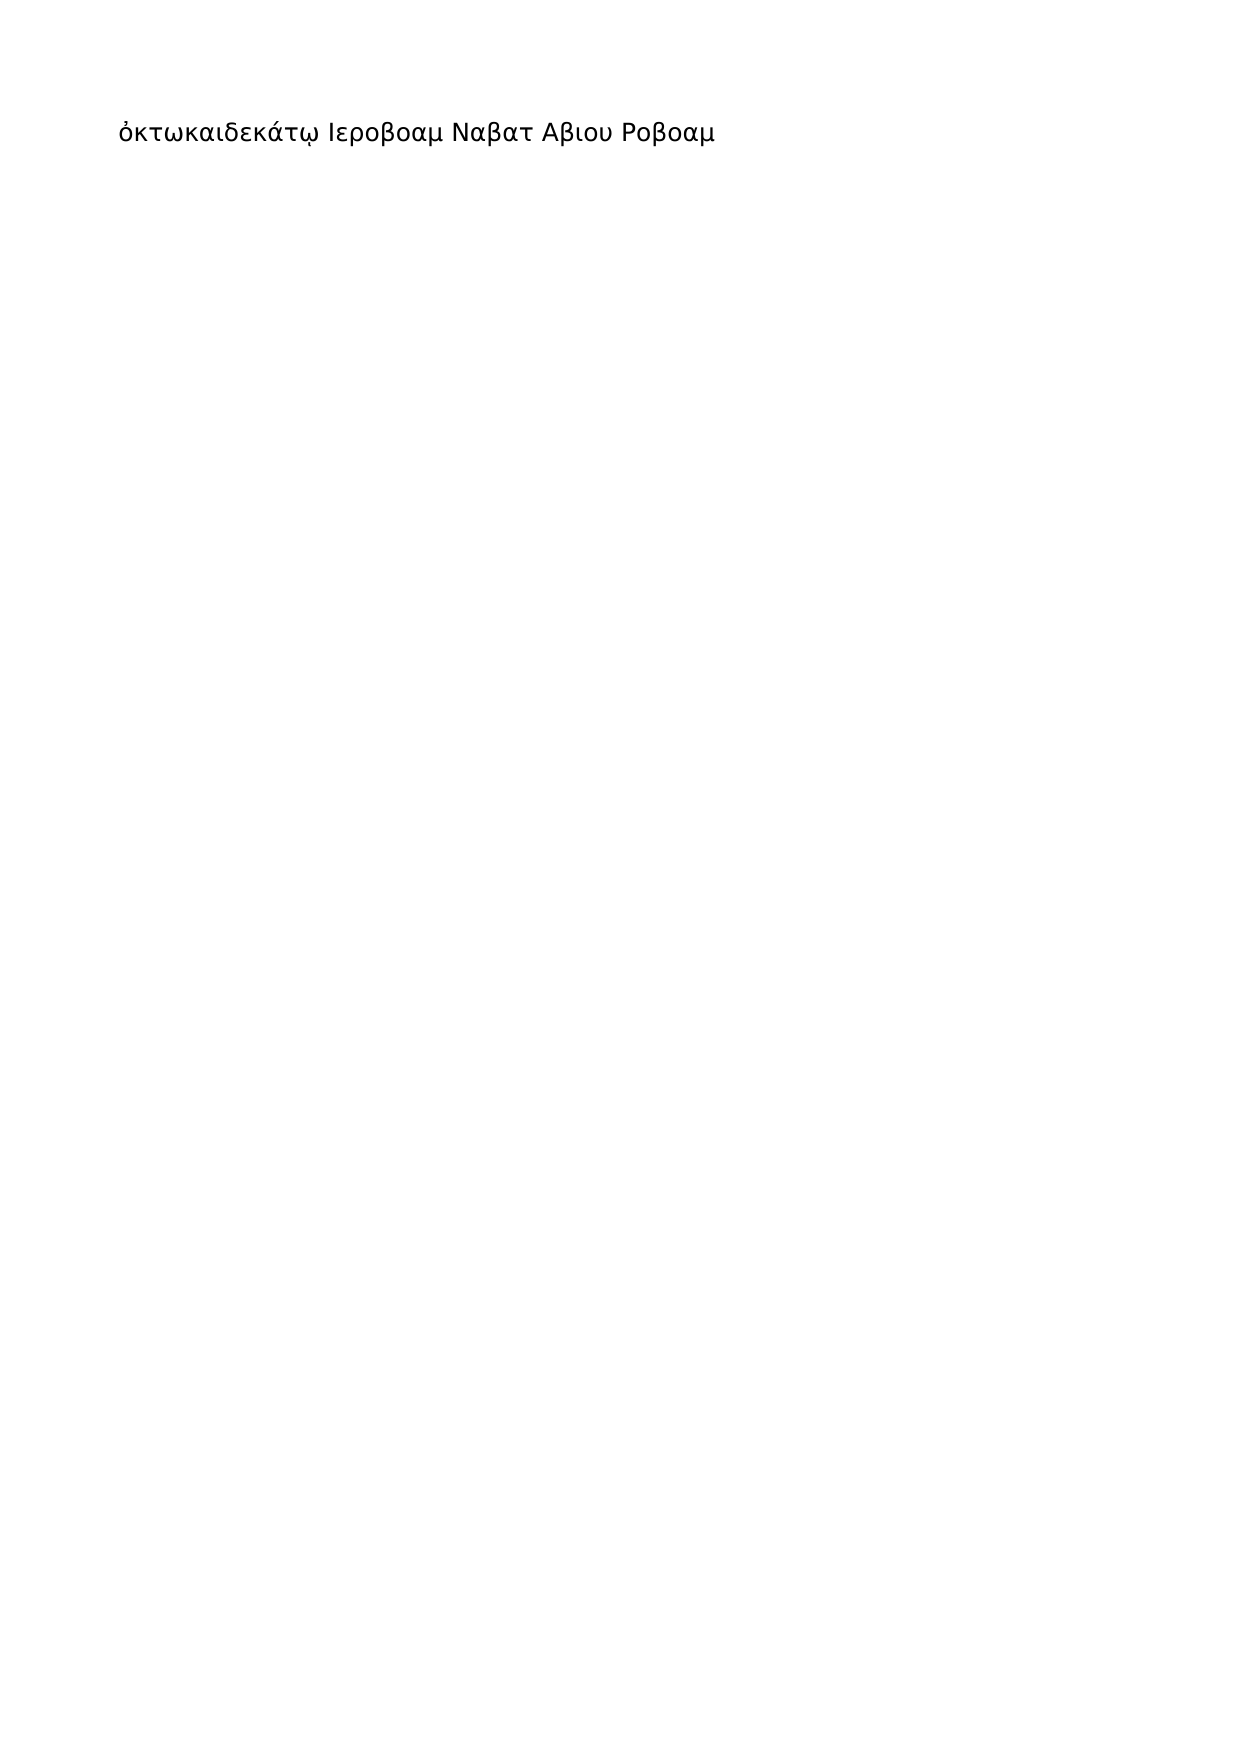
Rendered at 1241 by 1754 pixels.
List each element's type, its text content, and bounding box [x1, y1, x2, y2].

text ὀκτωκαιδεκάτῳ Ιεροβοαμ Ναβατ Αβιου Ροβοαμ [118, 118, 1122, 147]
